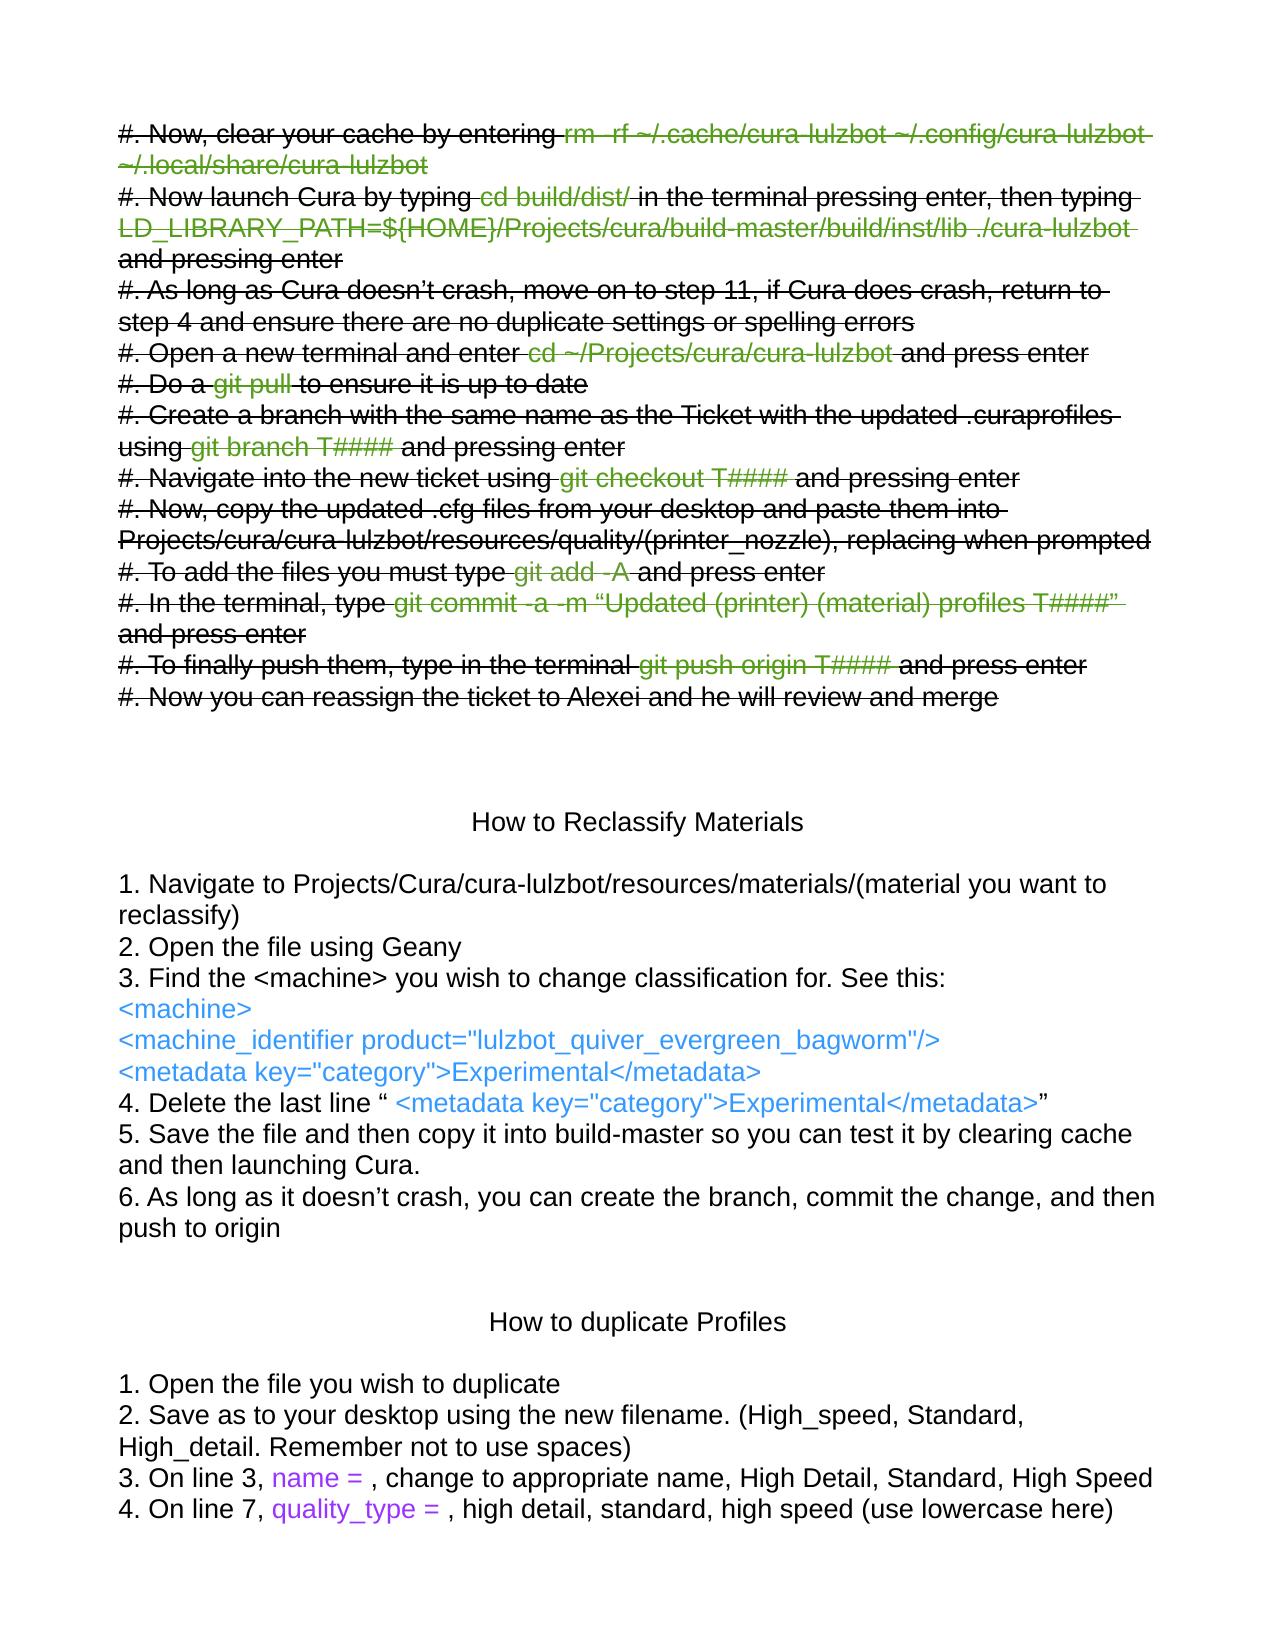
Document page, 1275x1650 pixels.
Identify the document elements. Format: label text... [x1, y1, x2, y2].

text #. Now launch Cura by typing cd build/dist/ in the terminal pressing enter, then typing LD_LIBRARY_PATH=${HOME}/Projects/cura/build-master/build/inst/lib ./cura-lulzbot and pressing enter [118, 181, 1157, 274]
text 3. Find the <machine> you wish to change classification for. See this: [118, 962, 1157, 993]
text #. In the terminal, type git commit -a -m “Updated (printer) (material) profiles T####” and press enter [118, 587, 1157, 649]
text #. To add the files you must type git add -A and press enter [118, 556, 1157, 587]
text How to duplicate Profiles [118, 1306, 1157, 1337]
text 5. Save the file and then copy it into build-master so you can test it by clearing cache and then launching Cura. [118, 1118, 1157, 1181]
text #. Do a git pull to ensure it is up to date [118, 368, 1157, 399]
text 2. Open the file using Geany [118, 931, 1157, 962]
text 4. On line 7, quality_type = , high detail, standard, high speed (use lowercase here) [118, 1493, 1157, 1524]
text #. To finally push them, type in the terminal git push origin T#### and press enter [118, 649, 1157, 681]
text 4. Delete the last line “ <metadata key="category">Experimental</metadata>” [118, 1087, 1157, 1118]
text #. As long as Cura doesn’t crash, move on to step 11, if Cura does crash, return to step 4 and ensure there are no duplicate settings or spelling errors [118, 274, 1157, 337]
text #. Now you can reassign the ticket to Alexei and he will review and merge [118, 681, 1157, 712]
text <machine> <machine_identifier product="lulzbot_quiver_evergreen_bagworm"/> <metadata key="category">Experimental</metadata> [118, 993, 1157, 1087]
text How to Reclassify Materials [118, 806, 1157, 837]
text #. Now, clear your cache by entering rm -rf ~/.cache/cura-lulzbot ~/.config/cura-lulzbot ~/.local/share/cura-lulzbot [118, 118, 1157, 181]
text 2. Save as to your desktop using the new filename. (High_speed, Standard, High_detail. Remember not to use spaces) [118, 1399, 1157, 1462]
text #. Open a new terminal and enter cd ~/Projects/cura/cura-lulzbot and press enter [118, 337, 1157, 368]
text #. Navigate into the new ticket using git checkout T#### and pressing enter [118, 462, 1157, 493]
text 1. Open the file you wish to duplicate [118, 1368, 1157, 1399]
text #. Now, copy the updated .cfg files from your desktop and paste them into Projects/cura/cura-lulzbot/resources/quality/(printer_nozzle), replacing when prompted [118, 493, 1157, 556]
text 3. On line 3, name = , change to appropriate name, High Detail, Standard, High Speed [118, 1462, 1157, 1493]
text #. Create a branch with the same name as the Ticket with the updated .curaprofiles using git branch T#### and pressing enter [118, 399, 1157, 462]
text 6. As long as it doesn’t crash, you can create the branch, commit the change, and then push to origin [118, 1181, 1157, 1243]
text 1. Navigate to Projects/Cura/cura-lulzbot/resources/materials/(material you want to reclassify) [118, 868, 1157, 931]
